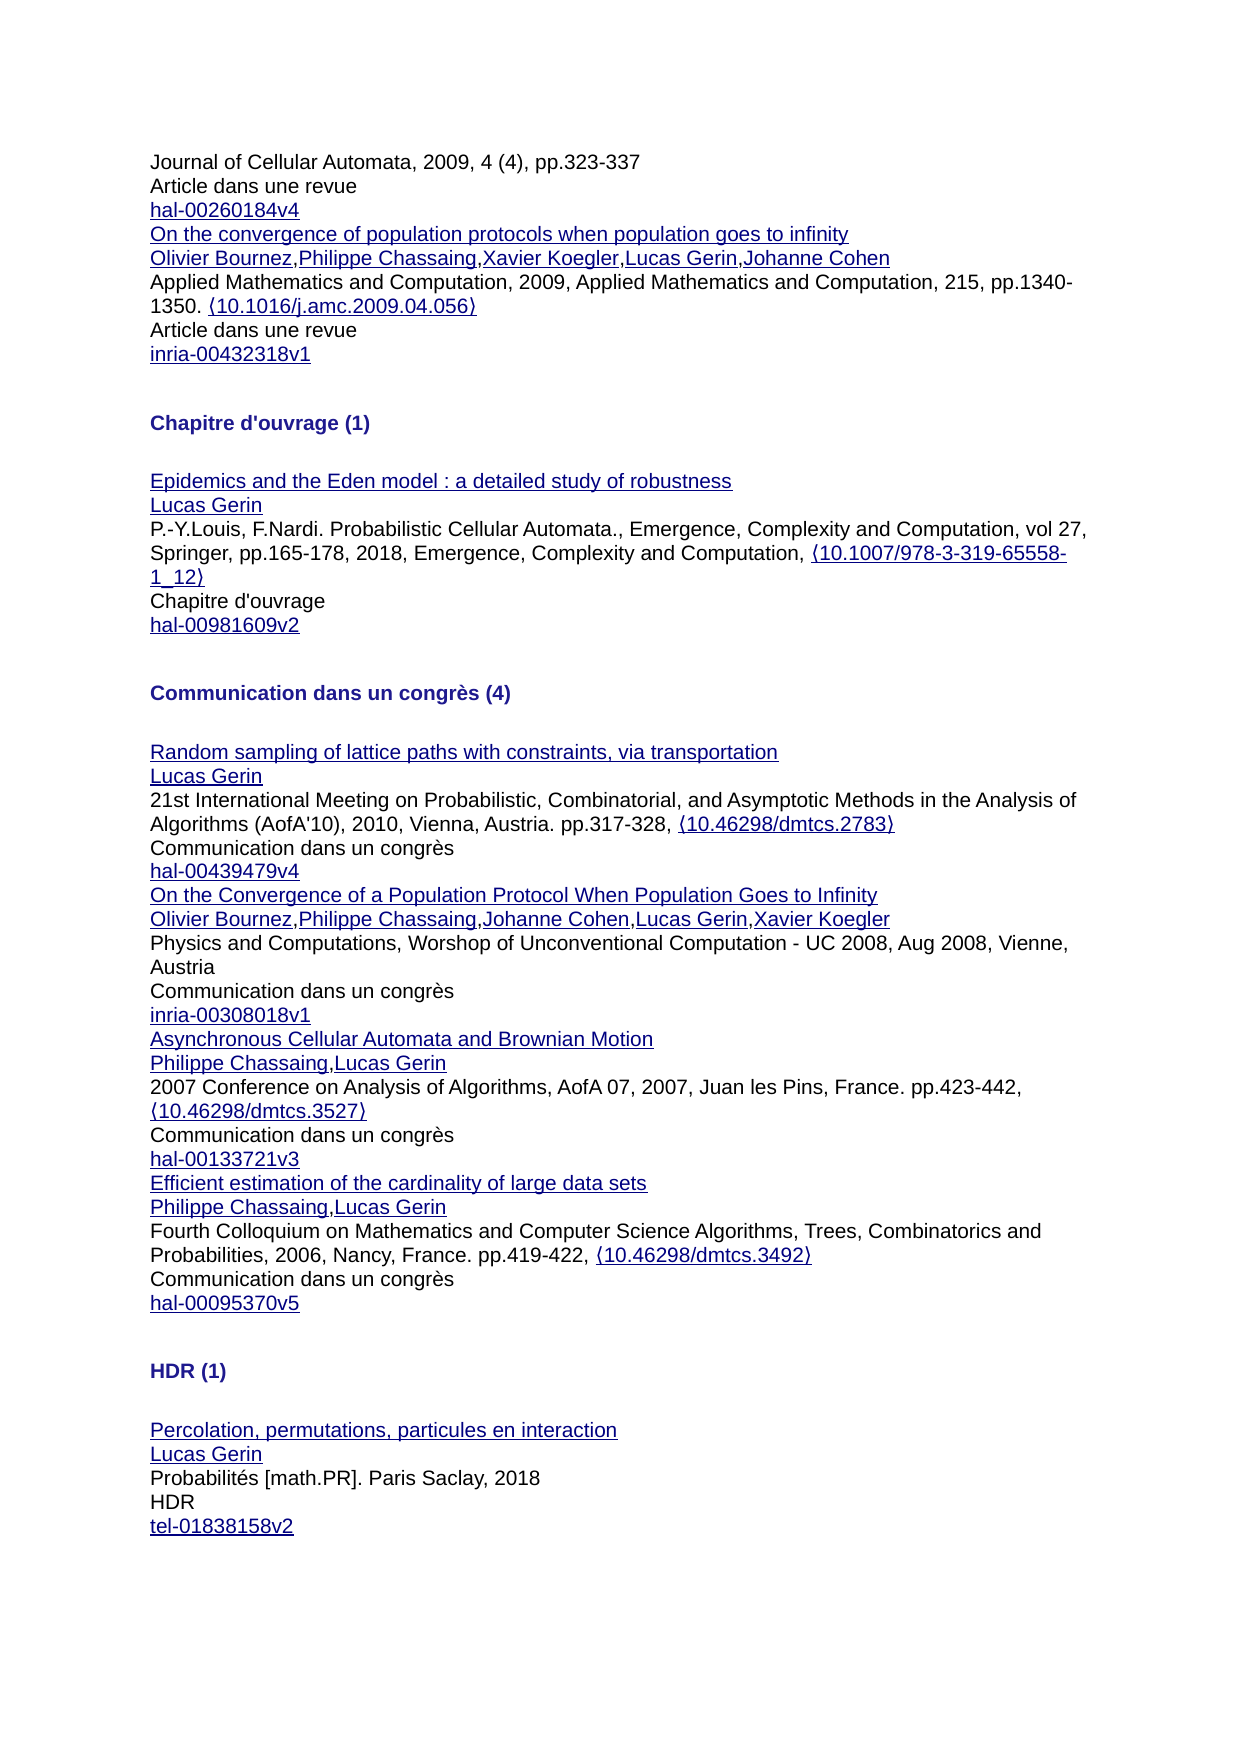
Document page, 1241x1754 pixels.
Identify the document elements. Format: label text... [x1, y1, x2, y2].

table_cell On the Convergence of a Population Protocol When Population Goes to Infinity Olivier Bournez,Philippe Chassaing,Johanne Cohen,Lucas Gerin,Xavier Koegler Physics and Computations, Worshop of Unconventional Computation - UC 2008, Aug 2008, Vienne, Austria Communication dans un congrès inria-00308018v1 [150, 883, 1090, 1027]
table_header Percolation, permutations, particules en interaction Lucas Gerin Probabilités [math.PR]. Paris Saclay, 2018 HDR tel-01838158v2 [150, 1418, 1090, 1537]
table_header Epidemics and the Eden model : a detailed study of robustness Lucas Gerin P.-Y.Louis, F.Nardi. Probabilistic Cellular Automata., Emergence, Complexity and Computation, vol 27, Springer, pp.165-178, 2018, Emergence, Complexity and Computation, ⟨10.1007/978-3-319-65558-1_12⟩ Chapitre d'ouvrage hal-00981609v2 [150, 469, 1090, 636]
subtitle HDR (1) [150, 1359, 1090, 1383]
subtitle Communication dans un congrès (4) [150, 681, 1090, 705]
table_cell Asynchronous Cellular Automata and Brownian Motion Philippe Chassaing,Lucas Gerin 2007 Conference on Analysis of Algorithms, AofA 07, 2007, Juan les Pins, France. pp.423-442, ⟨10.46298/dmtcs.3527⟩ Communication dans un congrès hal-00133721v3 [150, 1027, 1090, 1171]
table_cell Efficient estimation of the cardinality of large data sets Philippe Chassaing,Lucas Gerin Fourth Colloquium on Mathematics and Computer Science Algorithms, Trees, Combinatorics and Probabilities, 2006, Nancy, France. pp.419-422, ⟨10.46298/dmtcs.3492⟩ Communication dans un congrès hal-00095370v5 [150, 1171, 1090, 1314]
subtitle Chapitre d'ouvrage (1) [150, 410, 1090, 434]
table_cell Journal of Cellular Automata, 2009, 4 (4), pp.323-337 Article dans une revue hal-00260184v4 [150, 150, 1090, 222]
table_cell On the convergence of population protocols when population goes to infinity Olivier Bournez,Philippe Chassaing,Xavier Koegler,Lucas Gerin,Johanne Cohen Applied Mathematics and Computation, 2009, Applied Mathematics and Computation, 215, pp.1340-1350. ⟨10.1016/j.amc.2009.04.056⟩ Article dans une revue inria-00432318v1 [150, 222, 1090, 366]
table_header Random sampling of lattice paths with constraints, via transportation Lucas Gerin 21st International Meeting on Probabilistic, Combinatorial, and Asymptotic Methods in the Analysis of Algorithms (AofA'10), 2010, Vienna, Austria. pp.317-328, ⟨10.46298/dmtcs.2783⟩ Communication dans un congrès hal-00439479v4 [150, 740, 1090, 883]
